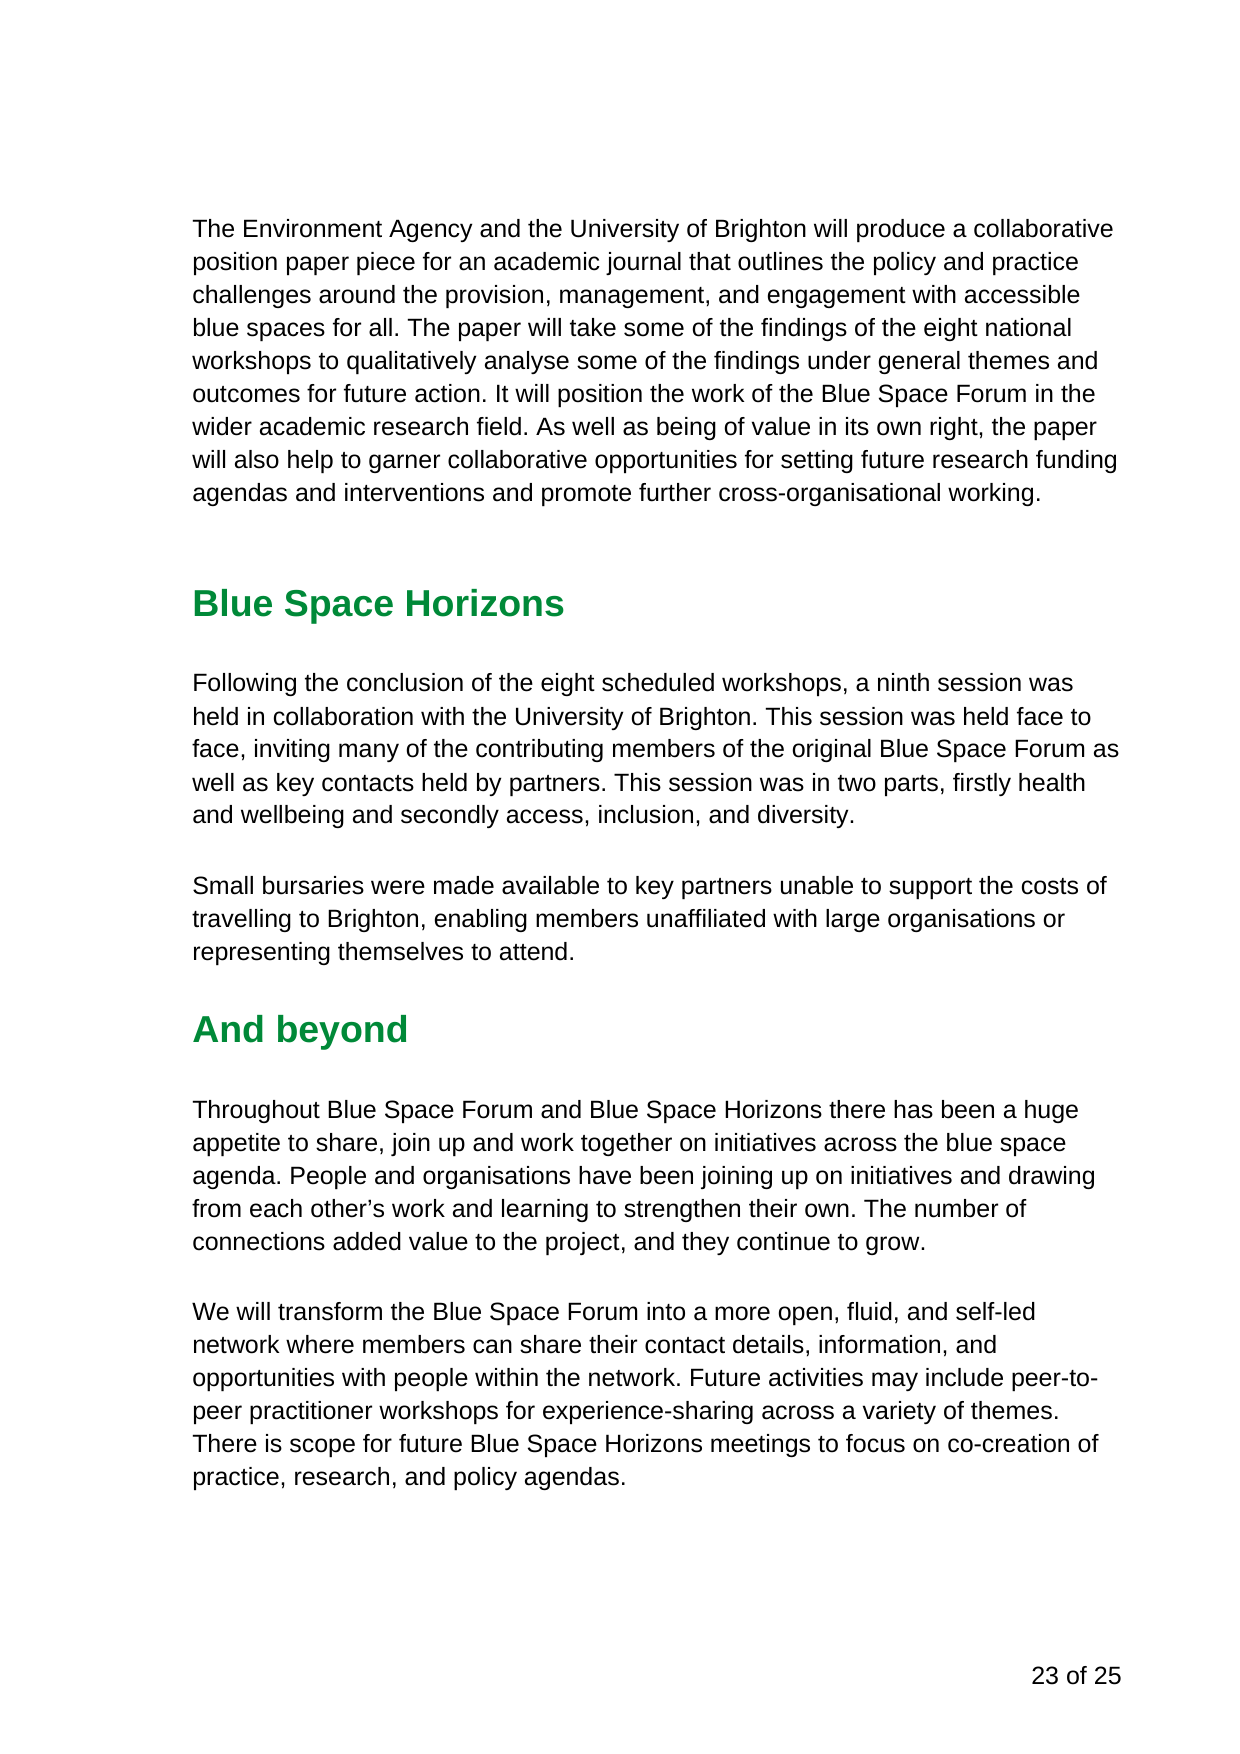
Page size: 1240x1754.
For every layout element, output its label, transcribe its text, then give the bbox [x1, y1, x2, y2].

text Throughout Blue Space Forum and Blue Space Horizons there has been a huge appetite to share, join up and work together on initiatives across the blue space agenda. People and organisations have been joining up on initiatives and drawing from each other’s work and learning to strengthen their own. The number of connections added value to the project, and they continue to grow. [192, 1095, 1121, 1256]
list The Environment Agency and the University of Brighton will produce a collaborative position paper piece for an academic journal that outlines the policy and practice challenges around the provision, management, and engagement with accessible blue spaces for all. The paper will take some of the findings of the eight national workshops to qualitatively analyse some of the findings under general themes and outcomes for future action. It will position the work of the Blue Space Forum in the wider academic research field. As well as being of value in its own right, the paper will also help to garner collaborative opportunities for setting future research funding agendas and interventions and promote further cross-organisational working. [192, 214, 1121, 507]
subtitle And beyond [192, 1008, 1121, 1051]
subtitle Blue Space Horizons [192, 581, 1121, 624]
text Small bursaries were made available to key partners unable to support the costs of travelling to Brighton, enabling members unaffiliated with large organisations or representing themselves to attend. [192, 871, 1121, 966]
text We will transform the Blue Space Forum into a more open, fluid, and self-led network where members can share their contact details, information, and opportunities with people within the network. Future activities may include peer-to-peer practitioner workshops for experience-sharing across a variety of themes. There is scope for future Blue Space Horizons meetings to focus on co-creation of practice, research, and policy agendas. [192, 1297, 1121, 1491]
text Following the conclusion of the eight scheduled workshops, a ninth session was held in collaboration with the University of Brighton. This session was held face to face, inviting many of the contributing members of the original Blue Space Forum as well as key contacts held by partners. This session was in two parts, firstly health and wellbeing and secondly access, inclusion, and diversity. [192, 668, 1121, 829]
